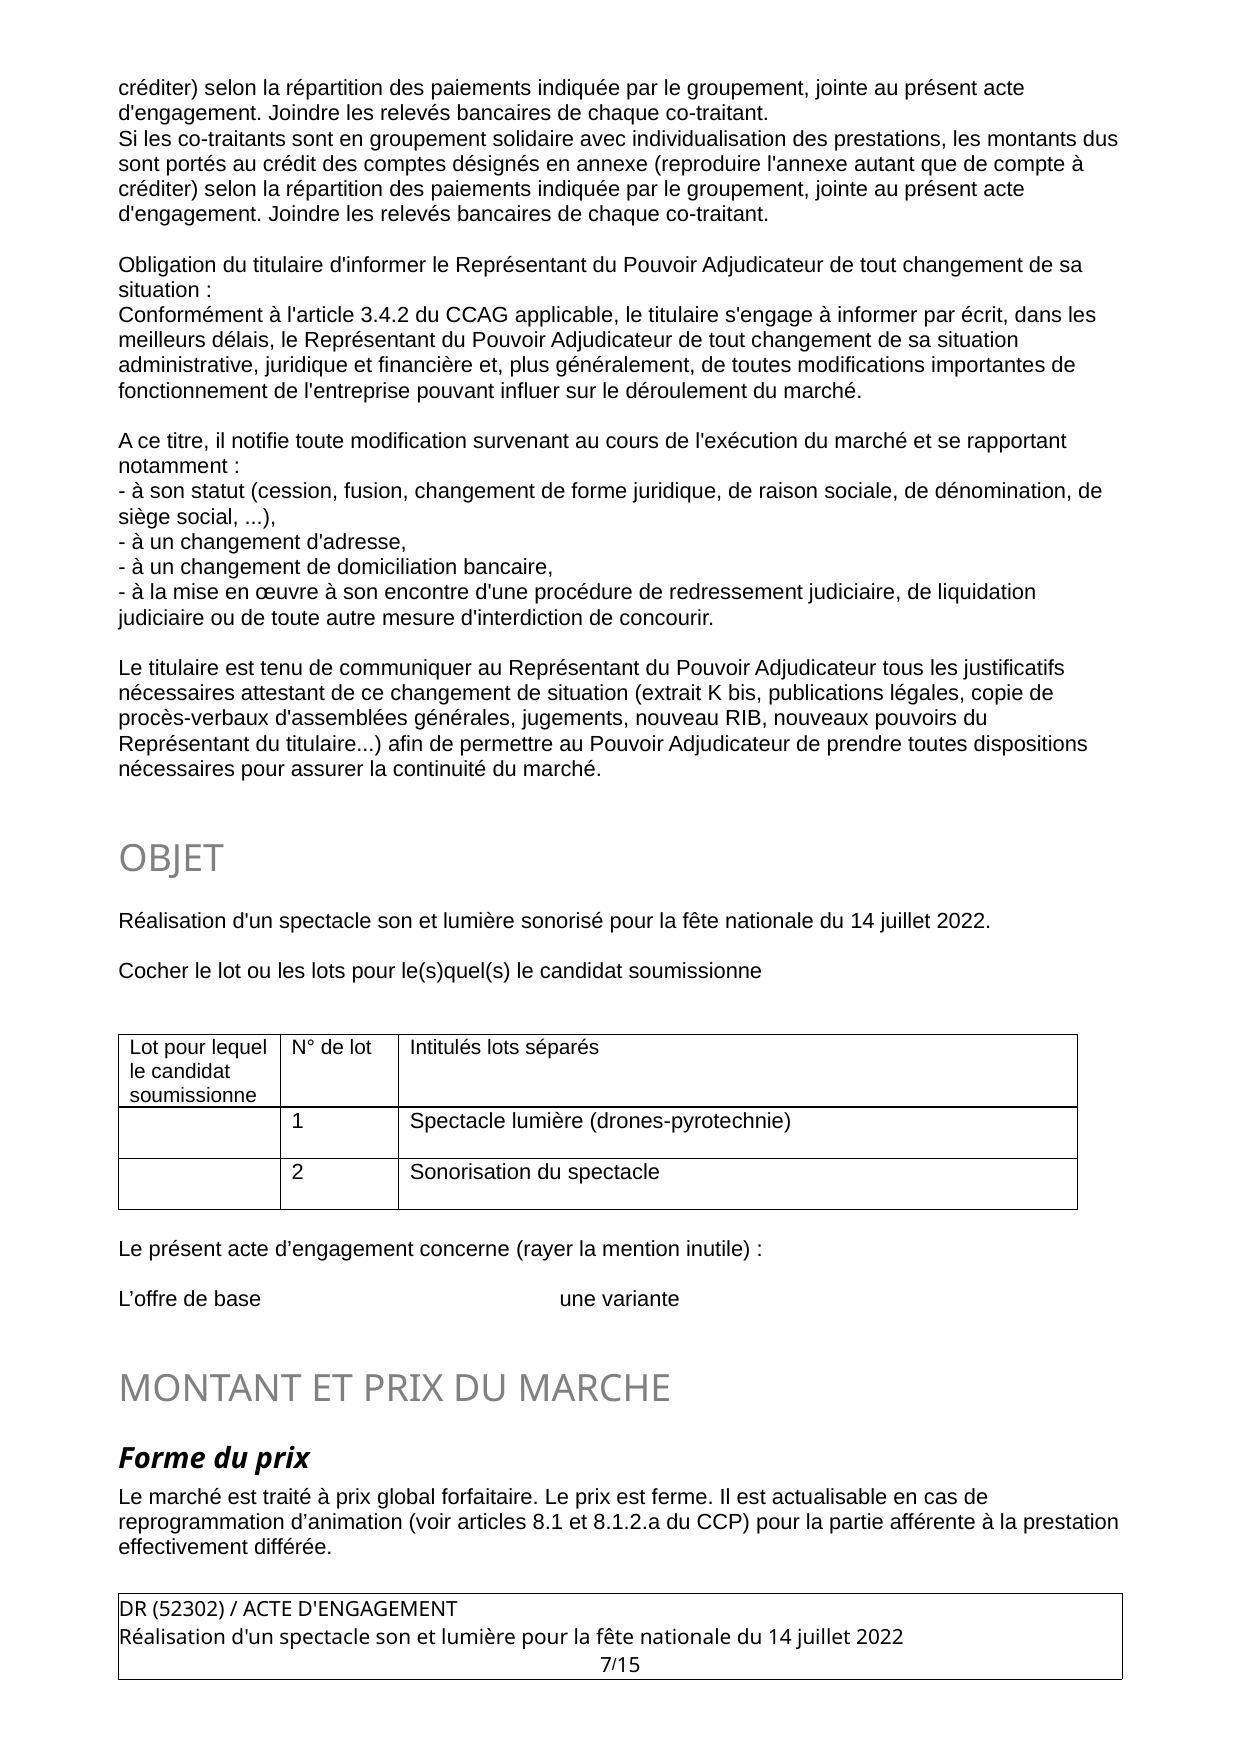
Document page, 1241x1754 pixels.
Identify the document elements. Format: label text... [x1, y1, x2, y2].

table_cell 2 [281, 1159, 398, 1209]
text - à un changement de domiciliation bancaire, [118, 554, 1122, 579]
table_cell Sonorisation du spectacle [399, 1159, 1077, 1209]
table_cell 1 [281, 1108, 398, 1158]
text Obligation du titulaire d'informer le Représentant du Pouvoir Adjudicateur de tout changement de sa situation : [118, 251, 1122, 302]
text Conformément à l'article 3.4.2 du CCAG applicable, le titulaire s'engage à informer par écrit, dans les meilleurs délais, le Représentant du Pouvoir Adjudicateur de tout changement de sa situation administrative, juridique et financière et, plus généralement, de toutes modifications importantes de fonctionnement de l'entreprise pouvant influer sur le déroulement du marché. [118, 302, 1122, 403]
subtitle MONTANT ET PRIX DU MARCHE [118, 1362, 1122, 1413]
table_header Lot pour lequel le candidat soumissionne [119, 1035, 280, 1106]
text Le présent acte d’engagement concerne (rayer la mention inutile) : [118, 1236, 1122, 1261]
text - à un changement d'adresse, [118, 529, 1122, 554]
table_cell [119, 1159, 280, 1209]
text A ce titre, il notifie toute modification survenant au cours de l'exécution du marché et se rapportant notamment : [118, 428, 1122, 478]
table_header Intitulés lots séparés [399, 1035, 1077, 1106]
text - à son statut (cession, fusion, changement de forme juridique, de raison sociale, de dénomination, de siège social, ...), [118, 478, 1122, 529]
text créditer) selon la répartition des paiements indiquée par le groupement, jointe au présent acte d'engagement. Joindre les relevés bancaires de chaque co-traitant. [118, 75, 1122, 125]
subtitle OBJET [118, 831, 1122, 882]
text Réalisation d'un spectacle son et lumière sonorisé pour la fête nationale du 14 juillet 2022. [118, 907, 1122, 933]
text Le titulaire est tenu de communiquer au Représentant du Pouvoir Adjudicateur tous les justificatifs nécessaires attestant de ce changement de situation (extrait K bis, publications légales, copie de procès-verbaux d'assemblées générales, jugements, nouveau RIB, nouveaux pouvoirs du Représentant du titulaire...) afin de permettre au Pouvoir Adjudicateur de prendre toutes dispositions nécessaires pour assurer la continuité du marché. [118, 655, 1122, 781]
text Cocher le lot ou les lots pour le(s)quel(s) le candidat soumissionne [118, 958, 1122, 983]
text Si les co-traitants sont en groupement solidaire avec individualisation des prestations, les montants dus sont portés au crédit des comptes désignés en annexe (reproduire l'annexe autant que de compte à créditer) selon la répartition des paiements indiquée par le groupement, jointe au présent acte d'engagement. Joindre les relevés bancaires de chaque co-traitant. [118, 125, 1122, 226]
subtitle Forme du prix [118, 1438, 1122, 1477]
text L’offre de base une variante [118, 1286, 1122, 1311]
text Le marché est traité à prix global forfaitaire. Le prix est ferme. Il est actualisable en cas de reprogrammation d’animation (voir articles 8.1 et 8.1.2.a du CCP) pour la partie afférente à la prestation effectivement différée. [118, 1484, 1122, 1559]
text - à la mise en œuvre à son encontre d'une procédure de redressement judiciaire, de liquidation judiciaire ou de toute autre mesure d'interdiction de concourir. [118, 579, 1122, 629]
table_cell Spectacle lumière (drones-pyrotechnie) [399, 1108, 1077, 1158]
table_cell [119, 1108, 280, 1158]
table_header N° de lot [281, 1035, 398, 1106]
